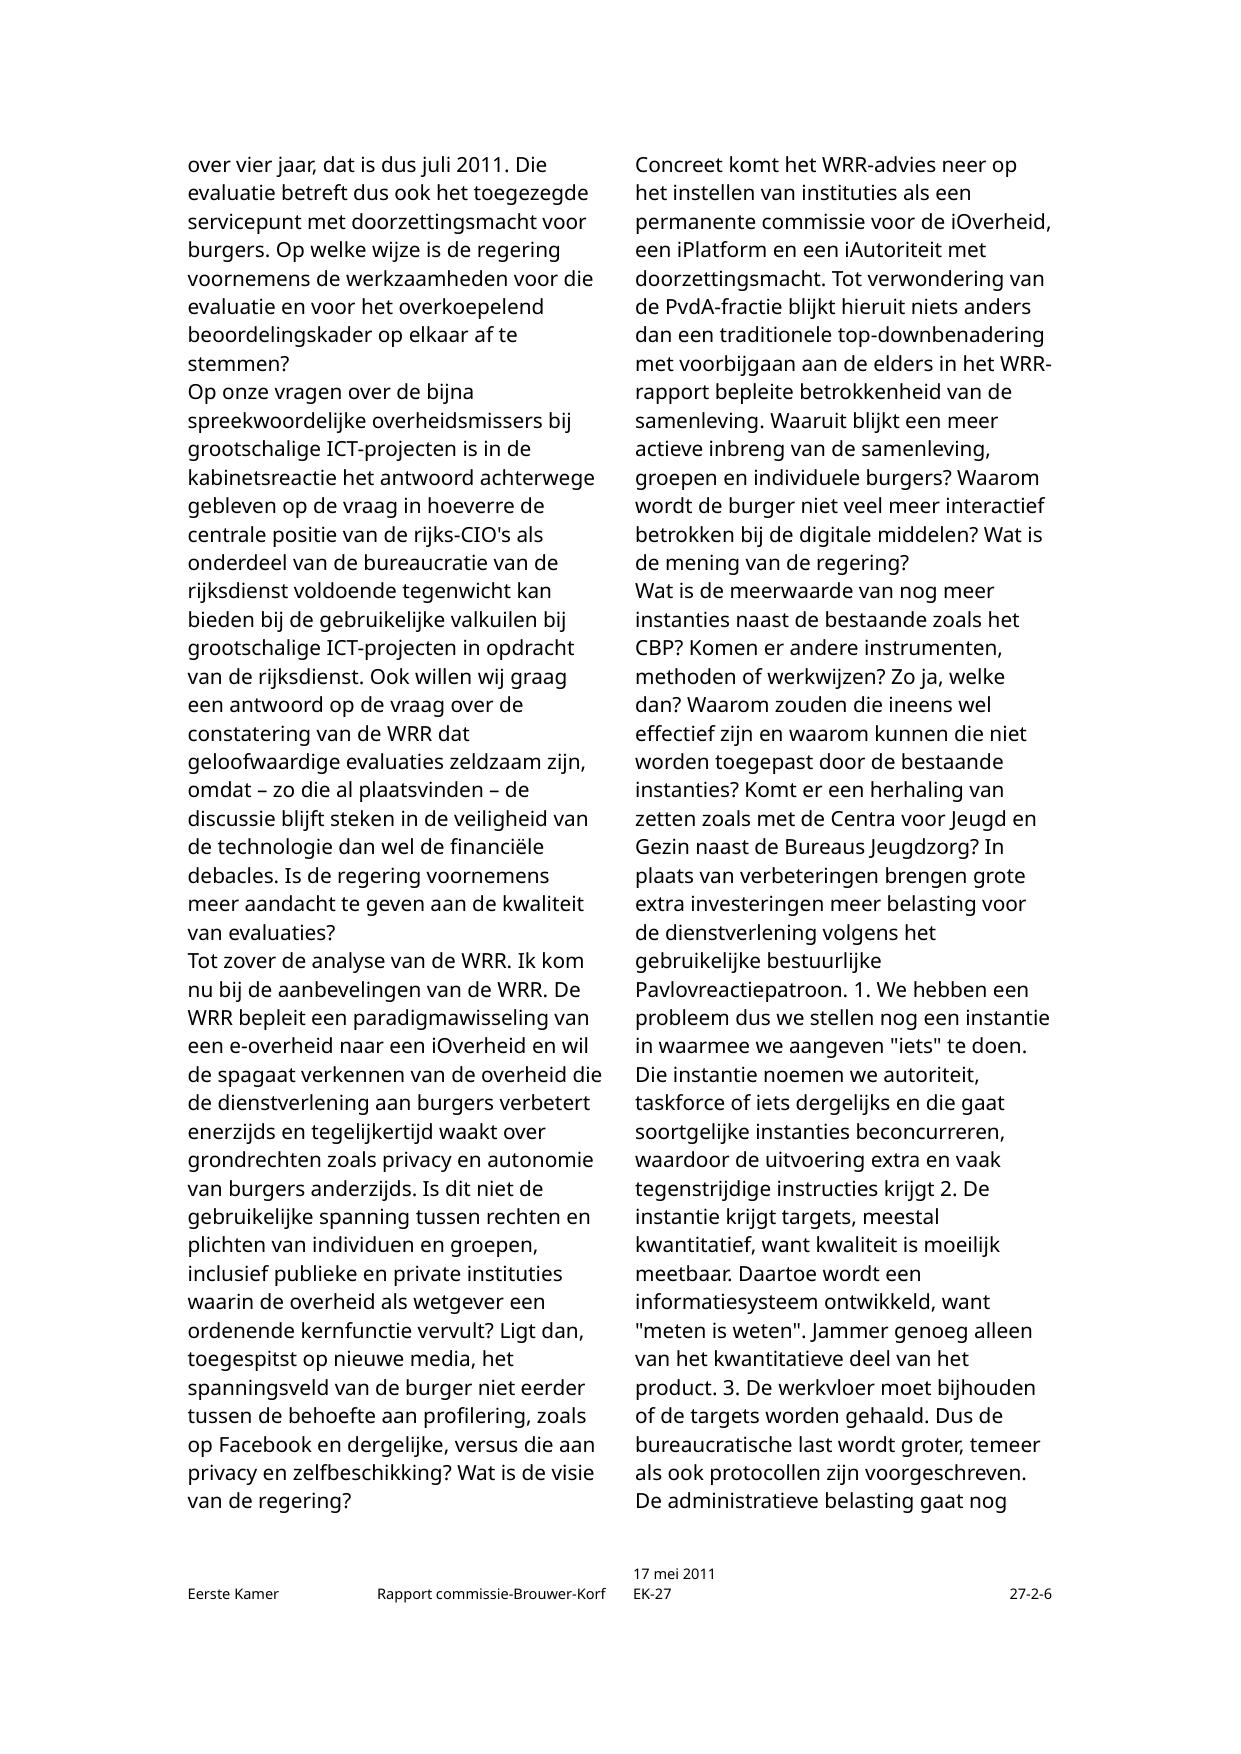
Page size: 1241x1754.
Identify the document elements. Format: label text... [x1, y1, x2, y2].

text Op onze vragen over de bijna spreekwoordelijke overheidsmissers bij grootschalige ICT-projecten is in de kabinetsreactie het antwoord achterwege gebleven op de vraag in hoeverre de centrale positie van de rijks-CIO's als onderdeel van de bureaucratie van de rijksdienst voldoende tegenwicht kan bieden bij de gebruikelijke valkuilen bij grootschalige ICT-projecten in opdracht van de rijksdienst. Ook willen wij graag een antwoord op de vraag over de constatering van de WRR dat geloofwaardige evaluaties zeldzaam zijn, omdat – zo die al plaatsvinden – de discussie blijft steken in de veiligheid van de technologie dan wel de financiële debacles. Is de regering voornemens meer aandacht te geven aan de kwaliteit van evaluaties? [187, 377, 605, 946]
text over vier jaar, dat is dus juli 2011. Die evaluatie betreft dus ook het toegezegde servicepunt met doorzettingsmacht voor burgers. Op welke wijze is de regering voornemens de werkzaamheden voor die evaluatie en voor het overkoepelend beoordelingskader op elkaar af te stemmen? [187, 150, 605, 377]
text Tot zover de analyse van de WRR. Ik kom nu bij de aanbevelingen van de WRR. De WRR bepleit een paradigmawisseling van een e-overheid naar een iOverheid en wil de spagaat verkennen van de overheid die de dienstverlening aan burgers verbetert enerzijds en tegelijkertijd waakt over grondrechten zoals privacy en autonomie van burgers anderzijds. Is dit niet de gebruikelijke spanning tussen rechten en plichten van individuen en groepen, inclusief publieke en private instituties waarin de overheid als wetgever een ordenende kernfunctie vervult? Ligt dan, toegespitst op nieuwe media, het spanningsveld van de burger niet eerder tussen de behoefte aan profilering, zoals op Facebook en dergelijke, versus die aan privacy en zelfbeschikking? Wat is de visie van de regering? [187, 946, 605, 1515]
text Wat is de meerwaarde van nog meer instanties naast de bestaande zoals het CBP? Komen er andere instrumenten, methoden of werkwijzen? Zo ja, welke dan? Waarom zouden die ineens wel effectief zijn en waarom kunnen die niet worden toegepast door de bestaande instanties? Komt er een herhaling van zetten zoals met de Centra voor Jeugd en Gezin naast de Bureaus Jeugdzorg? In plaats van verbeteringen brengen grote extra investeringen meer belasting voor de dienstverlening volgens het gebruikelijke bestuurlijke Pavlovreactiepatroon. 1. We hebben een probleem dus we stellen nog een instantie in waarmee we aangeven "iets" te doen. Die instantie noemen we autoriteit, taskforce of iets dergelijks en die gaat soortgelijke instanties beconcurreren, waardoor de uitvoering extra en vaak tegenstrijdige instructies krijgt 2. De instantie krijgt targets, meestal kwantitatief, want kwaliteit is moeilijk meetbaar. Daartoe wordt een informatiesysteem ontwikkeld, want "meten is weten". Jammer genoeg alleen van het kwantitatieve deel van het product. 3. De werkvloer moet bijhouden of de targets worden gehaald. Dus de bureaucratische last wordt groter, temeer als ook protocollen zijn voorgeschreven. De administratieve belasting gaat nog [635, 577, 1053, 1515]
text Concreet komt het WRR-advies neer op het instellen van instituties als een permanente commissie voor de iOverheid, een iPlatform en een iAutoriteit met doorzettingsmacht. Tot verwondering van de PvdA-fractie blijkt hieruit niets anders dan een traditionele top-downbenadering met voorbijgaan aan de elders in het WRR-rapport bepleite betrokkenheid van de samenleving. Waaruit blijkt een meer actieve inbreng van de samenleving, groepen en individuele burgers? Waarom wordt de burger niet veel meer interactief betrokken bij de digitale middelen? Wat is de mening van de regering? [635, 150, 1053, 577]
